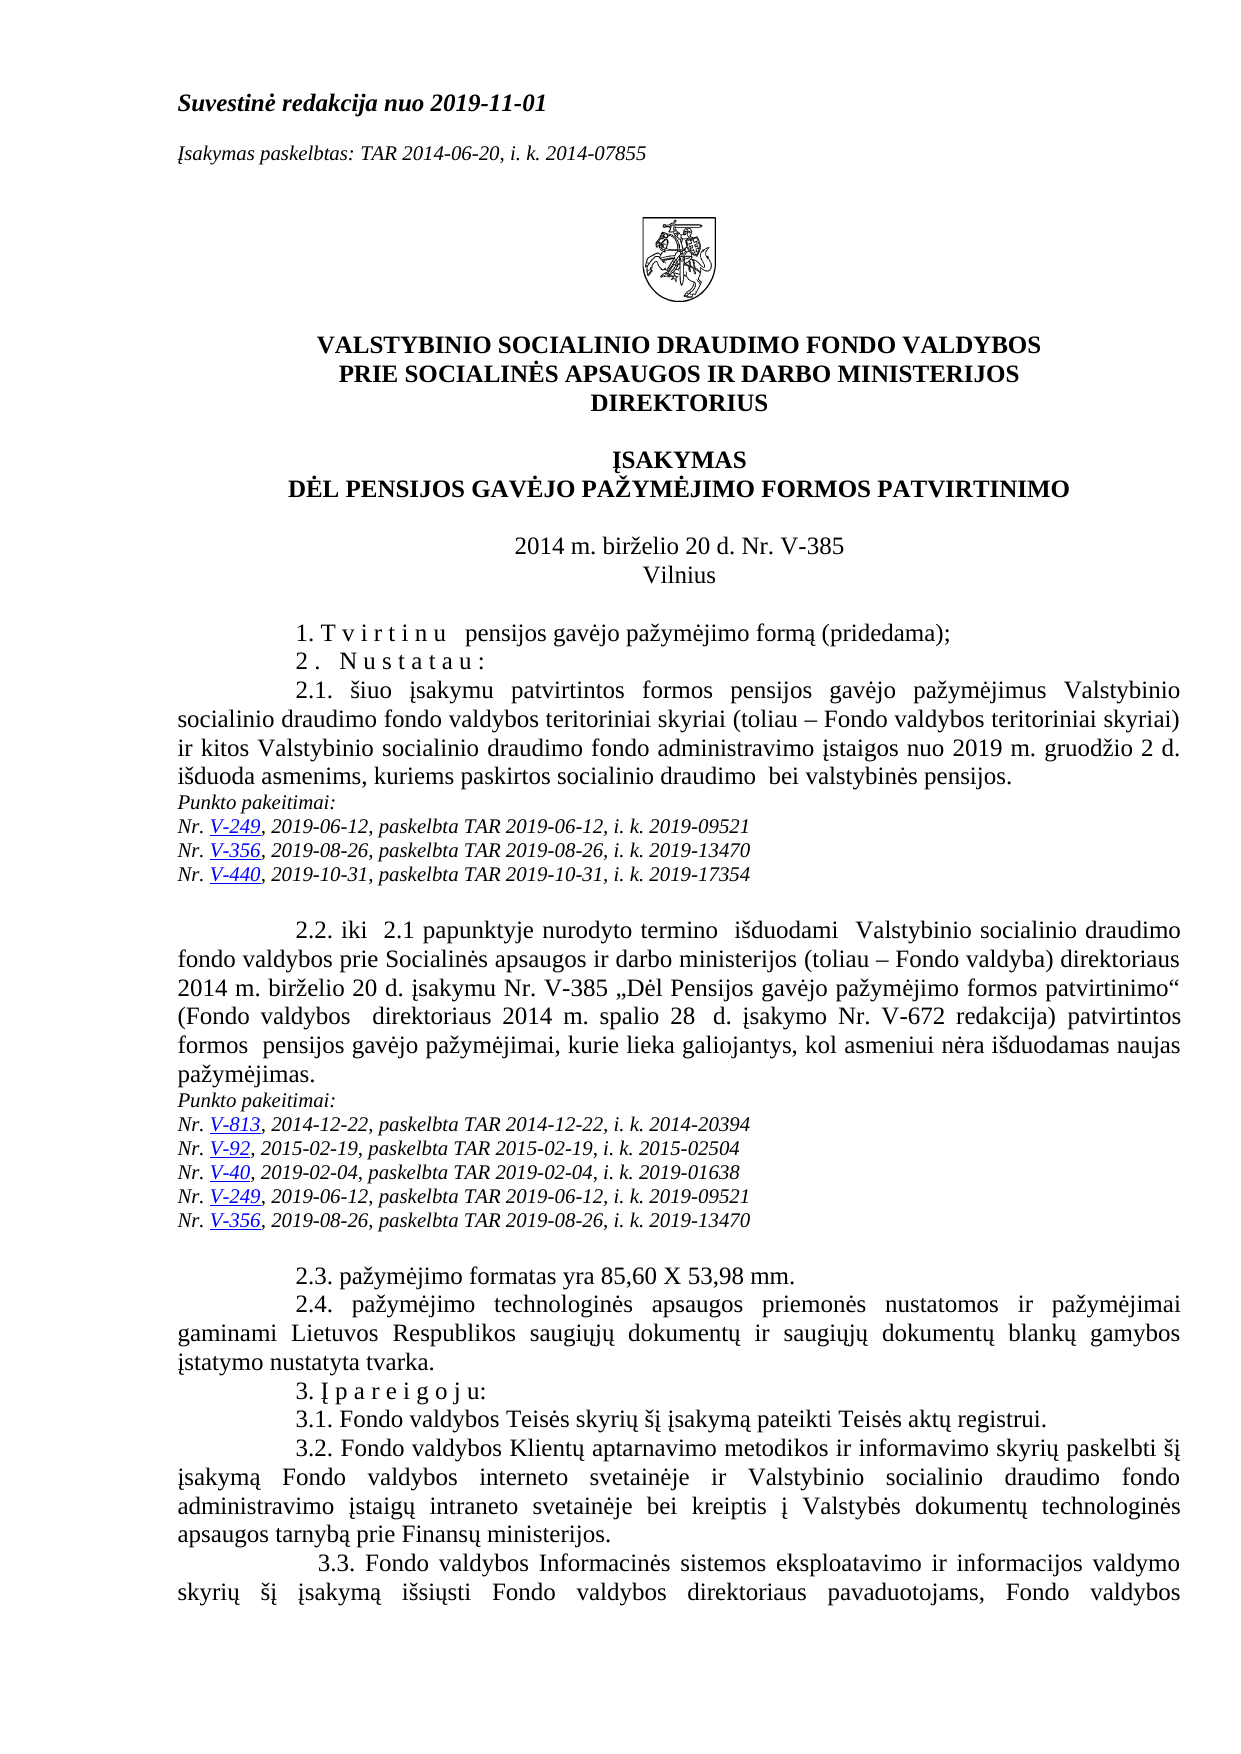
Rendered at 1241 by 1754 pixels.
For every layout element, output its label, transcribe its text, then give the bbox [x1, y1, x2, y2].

text Nr. V-249, 2019-06-12, paskelbta TAR 2019-06-12, i. k. 2019-09521 [177, 814, 1181, 838]
text 2.2. iki 2.1 papunktyje nurodyto termino išduodami Valstybinio socialinio draudimo fondo valdybos prie Socialinės apsaugos ir darbo ministerijos (toliau – Fondo valdyba) direktoriaus 2014 m. birželio 20 d. įsakymu Nr. V-385 „Dėl Pensijos gavėjo pažymėjimo formos patvirtinimo“ (Fondo valdybos direktoriaus 2014 m. spalio 28 d. įsakymo Nr. V-672 redakcija) patvirtintos formos pensijos gavėjo pažymėjimai, kurie lieka galiojantys, kol asmeniui nėra išduodamas naujas pažymėjimas. [177, 915, 1181, 1088]
text Vilnius [177, 560, 1181, 589]
text 3.1. Fondo valdybos Teisės skyrių šį įsakymą pateikti Teisės aktų registrui. [177, 1404, 1181, 1433]
text ĮSAKYMAS [177, 445, 1181, 474]
text 1. Tvirtinu pensijos gavėjo pažymėjimo formą (pridedama); [177, 618, 1181, 646]
text Nr. V-92, 2015-02-19, paskelbta TAR 2015-02-19, i. k. 2015-02504 [177, 1136, 1181, 1160]
text 3.2. Fondo valdybos Klientų aptarnavimo metodikos ir informavimo skyrių paskelbti šį įsakymą Fondo valdybos interneto svetainėje ir Valstybinio socialinio draudimo fondo administravimo įstaigų intraneto svetainėje bei kreiptis į Valstybės dokumentų technologinės apsaugos tarnybą prie Finansų ministerijos. [177, 1433, 1181, 1548]
text Įsakymas paskelbtas: TAR 2014-06-20, i. k. 2014-07855 [177, 141, 1181, 165]
text Nr. V-440, 2019-10-31, paskelbta TAR 2019-10-31, i. k. 2019-17354 [177, 862, 1181, 886]
text 2.1. šiuo įsakymu patvirtintos formos pensijos gavėjo pažymėjimus Valstybinio socialinio draudimo fondo valdybos teritoriniai skyriai (toliau – Fondo valdybos teritoriniai skyriai) ir kitos Valstybinio socialinio draudimo fondo administravimo įstaigos nuo 2019 m. gruodžio 2 d. išduoda asmenims, kuriems paskirtos socialinio draudimo bei valstybinės pensijos. [177, 675, 1181, 790]
text Nr. V-356, 2019-08-26, paskelbta TAR 2019-08-26, i. k. 2019-13470 [177, 1208, 1181, 1232]
text DIREKTORIUS [177, 388, 1181, 416]
text 2. Nustatau: [177, 646, 1181, 675]
text Punkto pakeitimai: [177, 1088, 1181, 1112]
text DĖL Pensijos gavėjo pažymėjimo formos patvirtinimo [177, 474, 1181, 503]
text Nr. V-813, 2014-12-22, paskelbta TAR 2014-12-22, i. k. 2014-20394 [177, 1112, 1181, 1136]
text Punkto pakeitimai: [177, 790, 1181, 814]
text 2.3. pažymėjimo formatas yra 85,60 X 53,98 mm. [177, 1261, 1181, 1289]
text PRIE SOCIALINĖS APSAUGOS IR DARBO MINISTERIJOS [177, 359, 1181, 388]
text Nr. V-249, 2019-06-12, paskelbta TAR 2019-06-12, i. k. 2019-09521 [177, 1184, 1181, 1208]
text 3. Į p a r e i g o j u: [177, 1376, 1181, 1404]
text Nr. V-40, 2019-02-04, paskelbta TAR 2019-02-04, i. k. 2019-01638 [177, 1160, 1181, 1184]
text VALSTYBINIO SOCIALINIO DRAUDIMO FONDO VALDYBOS [177, 330, 1181, 359]
text Nr. V-356, 2019-08-26, paskelbta TAR 2019-08-26, i. k. 2019-13470 [177, 838, 1181, 862]
text 2.4. pažymėjimo technologinės apsaugos priemonės nustatomos ir pažymėjimai gaminami Lietuvos Respublikos saugiųjų dokumentų ir saugiųjų dokumentų blankų gamybos įstatymo nustatyta tvarka. [177, 1289, 1181, 1376]
text 2014 m. birželio 20 d. Nr. V-385 [177, 531, 1181, 560]
text Suvestinė redakcija nuo 2019-11-01 [177, 88, 1181, 117]
text 3.3. Fondo valdybos Informacinės sistemos eksploatavimo ir informacijos valdymo skyrių šį įsakymą išsiųsti Fondo valdybos direktoriaus pavaduotojams, Fondo valdybos [177, 1548, 1181, 1606]
